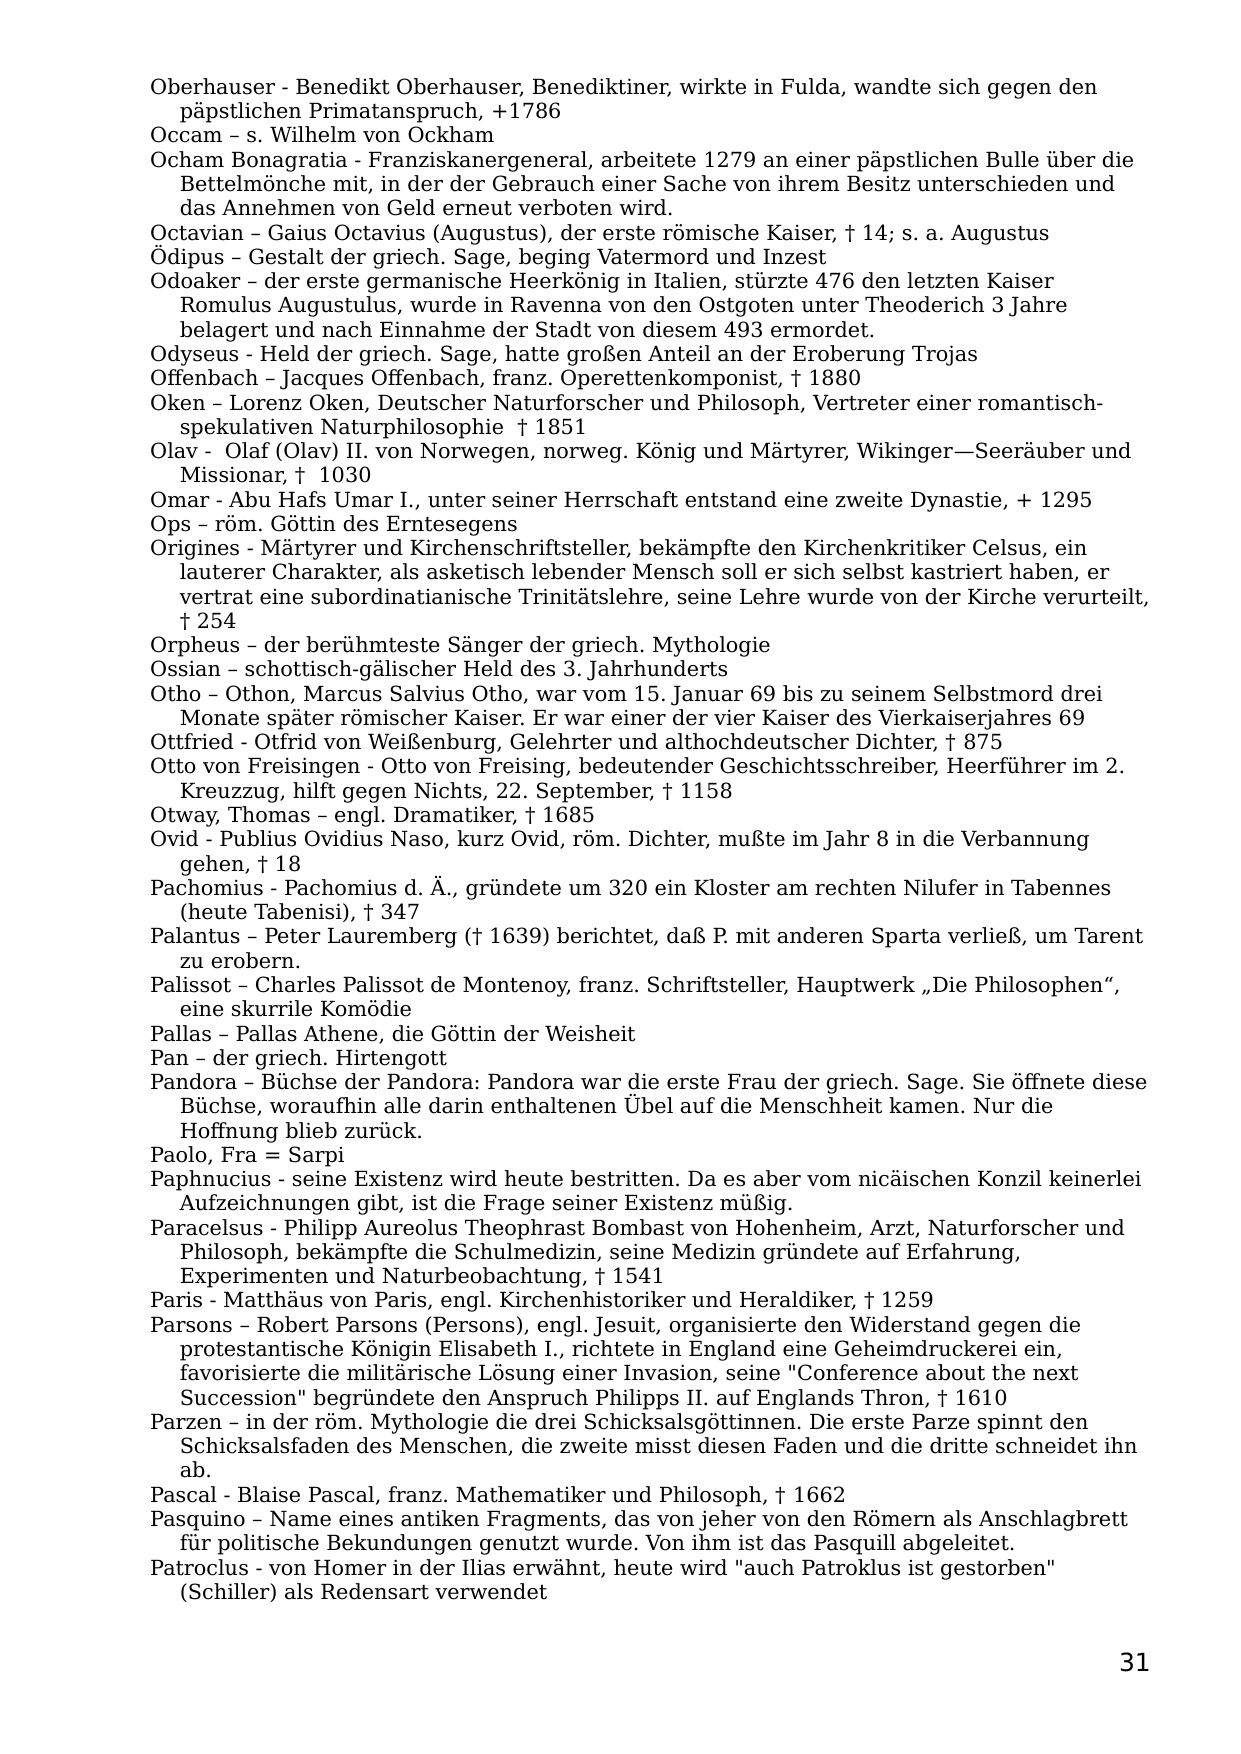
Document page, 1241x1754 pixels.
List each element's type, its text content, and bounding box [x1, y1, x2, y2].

text Palantus – Peter Lauremberg († 1639) berichtet, daß P. mit anderen Sparta verließ, um Tarent zu erobern. [150, 924, 1151, 973]
text Odyseus - Held der griech. Sage, hatte großen Anteil an der Eroberung Trojas [150, 342, 1151, 366]
text Occam – s. Wilhelm von Ockham [150, 123, 1151, 148]
text Pan – der griech. Hirtengott [150, 1046, 1151, 1070]
text Pascal - Blaise Pascal, franz. Mathematiker und Philosoph, † 1662 [150, 1483, 1151, 1507]
text Ovid - Publius Ovidius Naso, kurz Ovid, röm. Dichter, mußte im Jahr 8 in die Verbannung gehen, † 18 [150, 827, 1151, 876]
text Parzen – in der röm. Mythologie die drei Schicksalsgöttinnen. Die erste Parze spinnt den Schicksalsfaden des Menschen, die zweite misst diesen Faden und die dritte schneidet ihn ab. [150, 1410, 1151, 1483]
text Ossian – schottisch-gälischer Held des 3. Jahrhunderts [150, 657, 1151, 682]
text Oberhauser - Benedikt Oberhauser, Benediktiner, wirkte in Fulda, wandte sich gegen den päpstlichen Primatanspruch, +1786 [150, 75, 1151, 123]
text Origines - Märtyrer und Kirchenschriftsteller, bekämpfte den Kirchenkritiker Celsus, ein lauterer Charakter, als asketisch lebender Mensch soll er sich selbst kastriert haben, er vertrat eine subordinatianische Trinitätslehre, seine Lehre wurde von der Kirche verurteilt, † 254 [150, 536, 1151, 633]
text Ottfried - Otfrid von Weißenburg, Gelehrter und althochdeutscher Dichter, † 875 [150, 730, 1151, 754]
text Odoaker – der erste germanische Heerkönig in Italien, stürzte 476 den letzten Kaiser Romulus Augustulus, wurde in Ravenna von den Ostgoten unter Theoderich 3 Jahre belagert und nach Einnahme der Stadt von diesem 493 ermordet. [150, 269, 1151, 342]
text Olav - Olaf (Olav) II. von Norwegen, norweg. König und Märtyrer, Wikinger—Seeräuber und Missionar, † 1030 [150, 439, 1151, 488]
text Ödipus – Gestalt der griech. Sage, beging Vatermord und Inzest [150, 245, 1151, 269]
text Pachomius - Pachomius d. Ä., gründete um 320 ein Kloster am rechten Nilufer in Tabennes (heute Tabenisi), † 347 [150, 876, 1151, 924]
text Omar - Abu Hafs Umar I., unter seiner Herrschaft entstand eine zweite Dynastie, + 1295 [150, 488, 1151, 512]
text Oken – Lorenz Oken, Deutscher Naturforscher und Philosoph, Vertreter einer romantisch-spekulativen Naturphilosophie † 1851 [150, 391, 1151, 439]
text Palissot – Charles Palissot de Montenoy, franz. Schriftsteller, Hauptwerk „Die Philosophen“, eine skurrile Komödie [150, 973, 1151, 1022]
text Paracelsus - Philipp Aureolus Theophrast Bombast von Hohenheim, Arzt, Naturforscher und Philosoph, bekämpfte die Schulmedizin, seine Medizin gründete auf Erfahrung, Experimenten und Naturbeobachtung, † 1541 [150, 1216, 1151, 1288]
text Patroclus - von Homer in der Ilias erwähnt, heute wird "auch Patroklus ist gestorben" (Schiller) als Redensart verwendet [150, 1556, 1151, 1604]
text Pandora – Büchse der Pandora: Pandora war die erste Frau der griech. Sage. Sie öffnete diese Büchse, woraufhin alle darin enthaltenen Übel auf die Menschheit kamen. Nur die Hoffnung blieb zurück. [150, 1070, 1151, 1143]
text Paolo, Fra = Sarpi [150, 1143, 1151, 1167]
text Parsons – Robert Parsons (Persons), engl. Jesuit, organisierte den Widerstand gegen die protestantische Königin Elisabeth I., richtete in England eine Geheimdruckerei ein, favorisierte die militärische Lösung einer Invasion, seine "Conference about the next Succession" begründete den Anspruch Philipps II. auf Englands Thron, † 1610 [150, 1313, 1151, 1410]
text Pallas – Pallas Athene, die Göttin der Weisheit [150, 1022, 1151, 1046]
text Orpheus – der berühmteste Sänger der griech. Mythologie [150, 633, 1151, 657]
text Paphnucius - seine Existenz wird heute bestritten. Da es aber vom nicäischen Konzil keinerlei Aufzeichnungen gibt, ist die Frage seiner Existenz müßig. [150, 1167, 1151, 1216]
text Paris - Matthäus von Paris, engl. Kirchenhistoriker und Heraldiker, † 1259 [150, 1288, 1151, 1313]
text Octavian – Gaius Octavius (Augustus), der erste römische Kaiser, † 14; s. a. Augustus [150, 221, 1151, 245]
text Ocham Bonagratia - Franziskanergeneral, arbeitete 1279 an einer päpstlichen Bulle über die Bettelmönche mit, in der der Gebrauch einer Sache von ihrem Besitz unterschieden und das Annehmen von Geld erneut verboten wird. [150, 148, 1151, 221]
text Otho – Othon, Marcus Salvius Otho, war vom 15. Januar 69 bis zu seinem Selbstmord drei Monate später römischer Kaiser. Er war einer der vier Kaiser des Vierkaiserjahres 69 [150, 682, 1151, 730]
text Otto von Freisingen - Otto von Freising, bedeutender Geschichtsschreiber, Heerführer im 2. Kreuzzug, hilft gegen Nichts, 22. September, † 1158 [150, 754, 1151, 803]
text Offenbach – Jacques Offenbach, franz. Operettenkomponist, † 1880 [150, 366, 1151, 391]
text Otway, Thomas – engl. Dramatiker, † 1685 [150, 803, 1151, 827]
text Ops – röm. Göttin des Erntesegens [150, 512, 1151, 536]
text Pasquino – Name eines antiken Fragments, das von jeher von den Römern als Anschlagbrett für politische Bekundungen genutzt wurde. Von ihm ist das Pasquill abgeleitet. [150, 1507, 1151, 1556]
